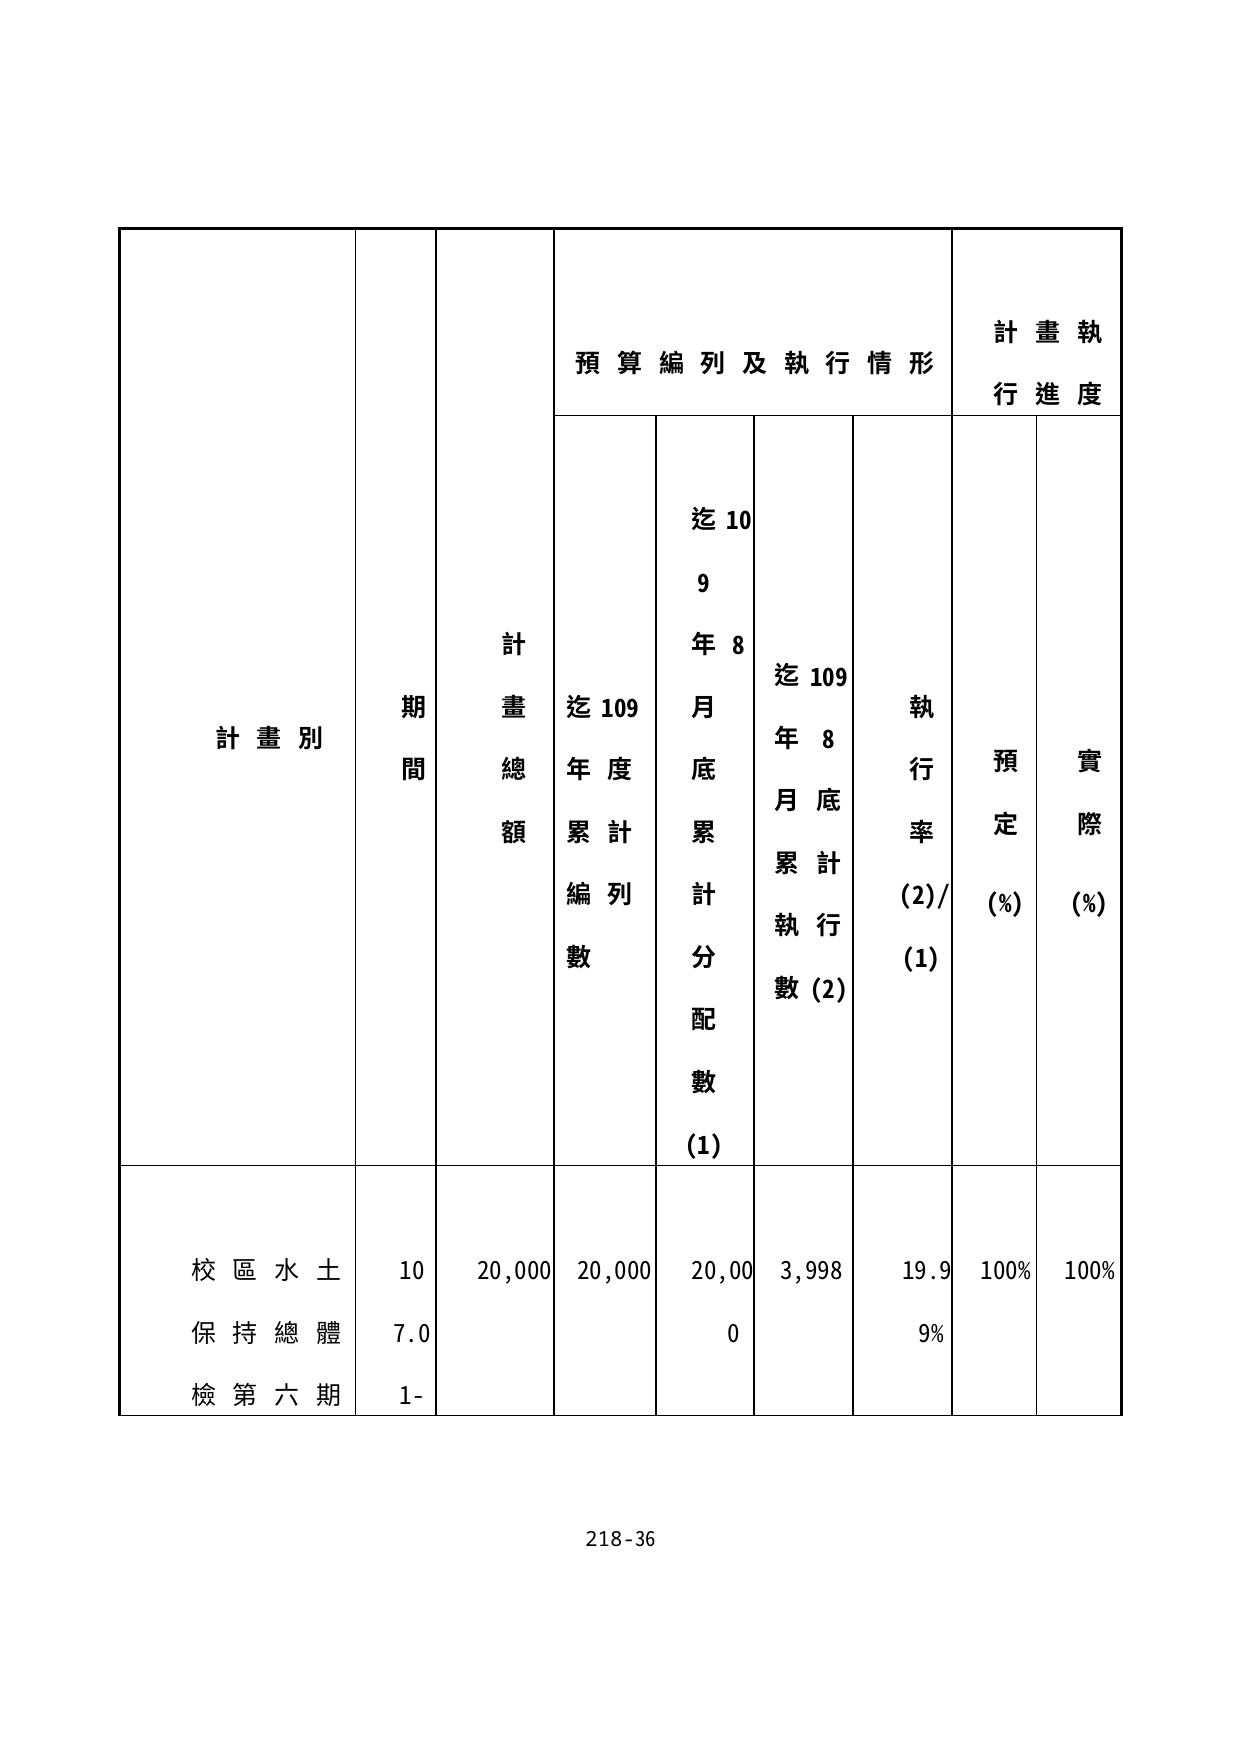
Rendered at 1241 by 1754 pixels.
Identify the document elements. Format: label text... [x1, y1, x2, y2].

table_header 計畫執行進度 [953, 230, 1120, 415]
table_cell 迄109年8月底累計執行數(2) [755, 416, 852, 1165]
table_header 計畫別 [121, 230, 355, 1165]
table_cell 20,000 [657, 1166, 753, 1415]
table_cell 迄109年度累計編列數 [555, 416, 655, 1165]
table_cell 20,000 [555, 1166, 655, 1415]
table_header 預算編列及執行情形 [555, 230, 951, 415]
table_cell 迄109年8月底累計分配數(1) [657, 416, 753, 1165]
table_cell 100% [1037, 1166, 1120, 1415]
table_cell 100% [953, 1166, 1036, 1415]
table_cell 19.99% [854, 1166, 951, 1415]
table_cell 執行率(2)/(1) [854, 416, 951, 1165]
table_cell 107.01- [356, 1166, 435, 1415]
table_cell 預定 (%) [953, 416, 1036, 1165]
table_header 計畫總額 [437, 230, 553, 1165]
table_cell 校區水土保持總體檢第六期 [121, 1166, 355, 1415]
table_cell 20,000 [437, 1166, 553, 1415]
table_cell 3,998 [755, 1166, 852, 1415]
table_cell 實際 (%) [1037, 416, 1120, 1165]
table_header 期間 [356, 230, 435, 1165]
